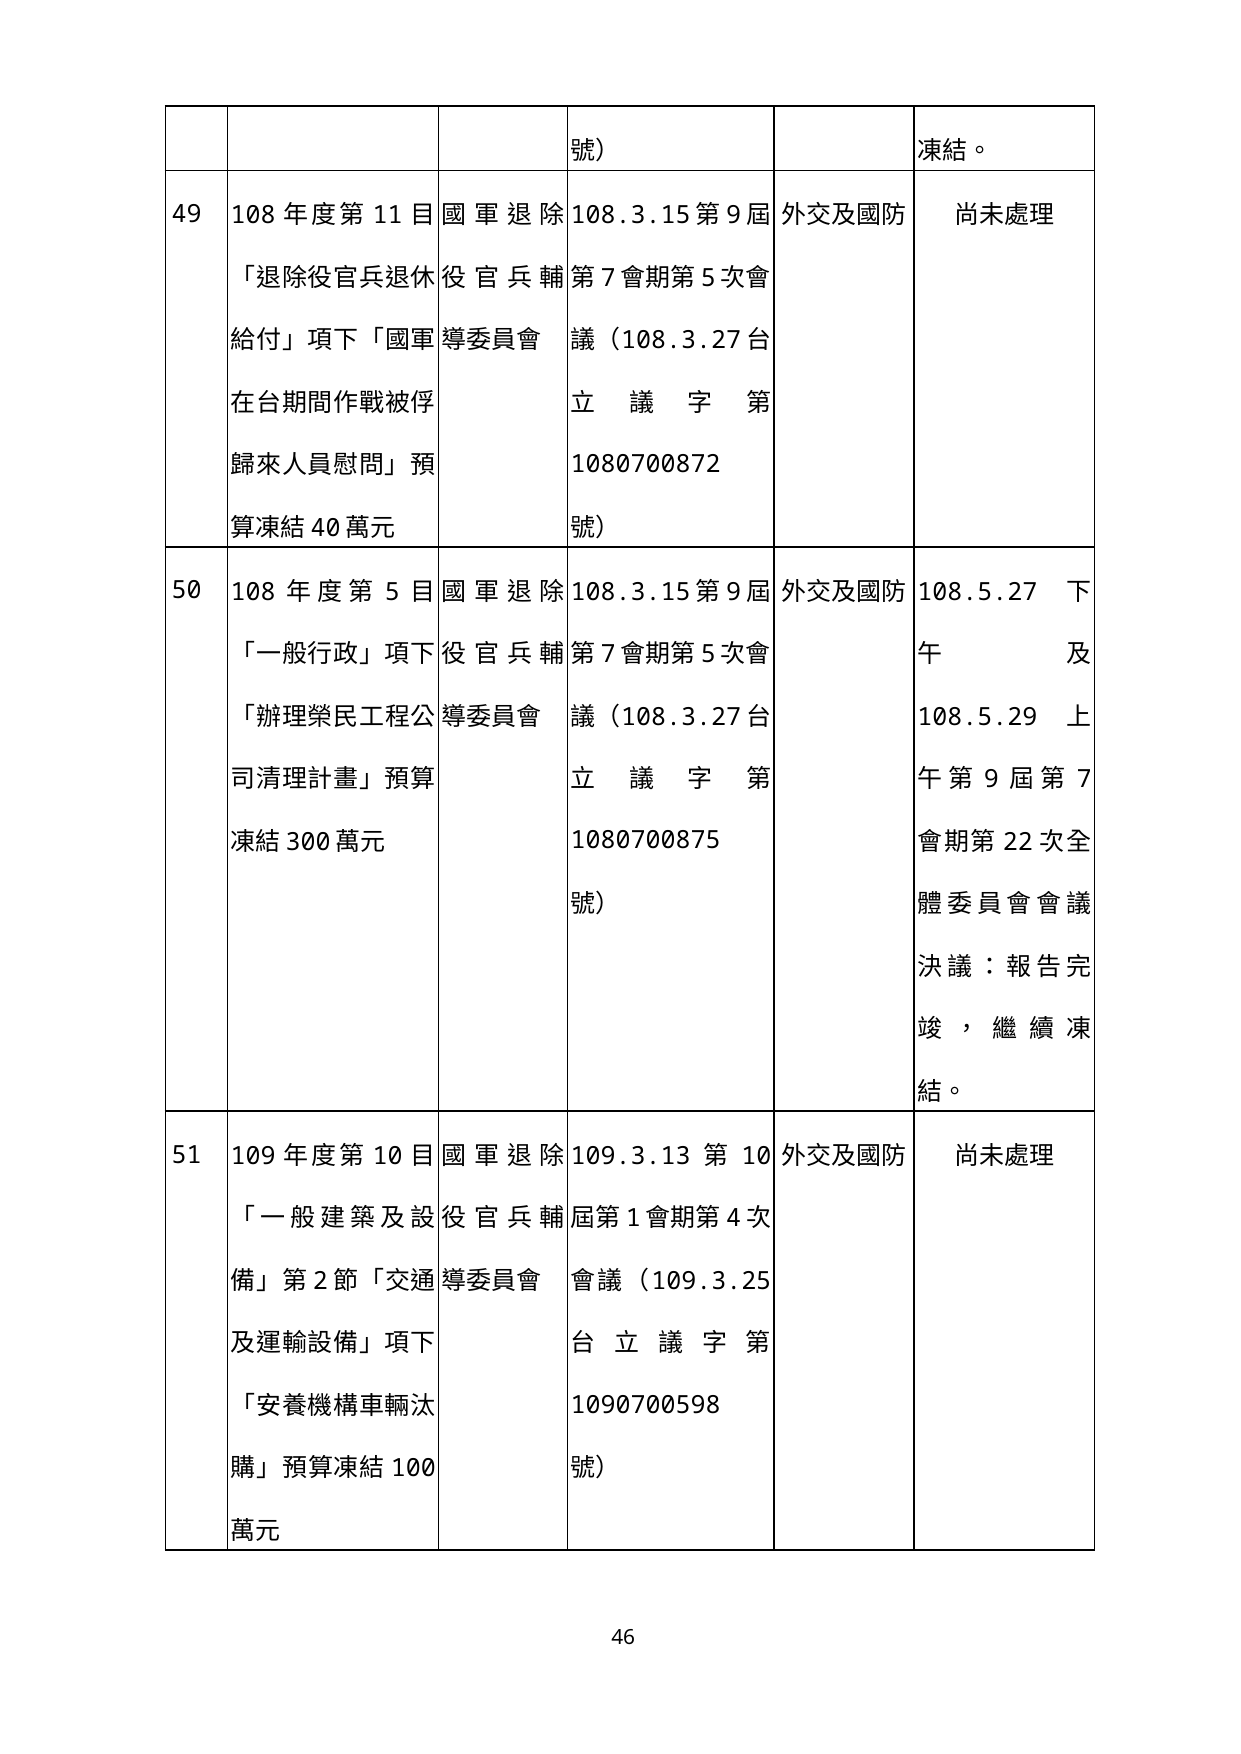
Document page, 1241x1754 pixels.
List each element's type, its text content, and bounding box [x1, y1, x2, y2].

table_cell 109年度第10目「一般建築及設備」第2節「交通及運輸設備」項下「安養機構車輛汰購」預算凍結100萬元 [228, 1112, 438, 1549]
table_cell 109.3.13第10屆第1會期第4次會議（109.3.25台立議字第1090700598號） [568, 1112, 773, 1549]
table_cell 108年度第5目「一般行政」項下「辦理榮民工程公司清理計畫」預算凍結300萬元 [228, 548, 438, 1110]
table_cell [166, 107, 227, 169]
table_cell 凍結。 [915, 107, 1094, 169]
table_cell [775, 107, 913, 169]
table_cell 國軍退除役官兵輔導委員會 [439, 548, 567, 1110]
table_cell 108.3.15第9屆第7會期第5次會議（108.3.27台立議字第1080700872號） [568, 171, 773, 546]
table_cell [439, 107, 567, 169]
table_cell 外交及國防 [775, 548, 913, 1110]
table_cell [166, 548, 227, 1110]
table_cell 外交及國防 [775, 1112, 913, 1549]
table_cell 108.5.27下午及108.5.29上午第9屆第7會期第22次全體委員會會議決議：報告完竣，繼續凍結。 [915, 548, 1094, 1110]
table_cell [228, 107, 438, 169]
table_cell 尚未處理 [915, 171, 1094, 546]
table_cell 國軍退除役官兵輔導委員會 [439, 171, 567, 546]
table_cell 國軍退除役官兵輔導委員會 [439, 1112, 567, 1549]
table_cell 108年度第11目「退除役官兵退休給付」項下「國軍在台期間作戰被俘歸來人員慰問」預算凍結40萬元 [228, 171, 438, 546]
table_cell 號） [568, 107, 773, 169]
table_cell [166, 171, 227, 546]
table_cell [166, 1112, 227, 1549]
table_cell 108.3.15第9屆第7會期第5次會議（108.3.27台立議字第1080700875號） [568, 548, 773, 1110]
table_cell 外交及國防 [775, 171, 913, 546]
table_cell 尚未處理 [915, 1112, 1094, 1549]
